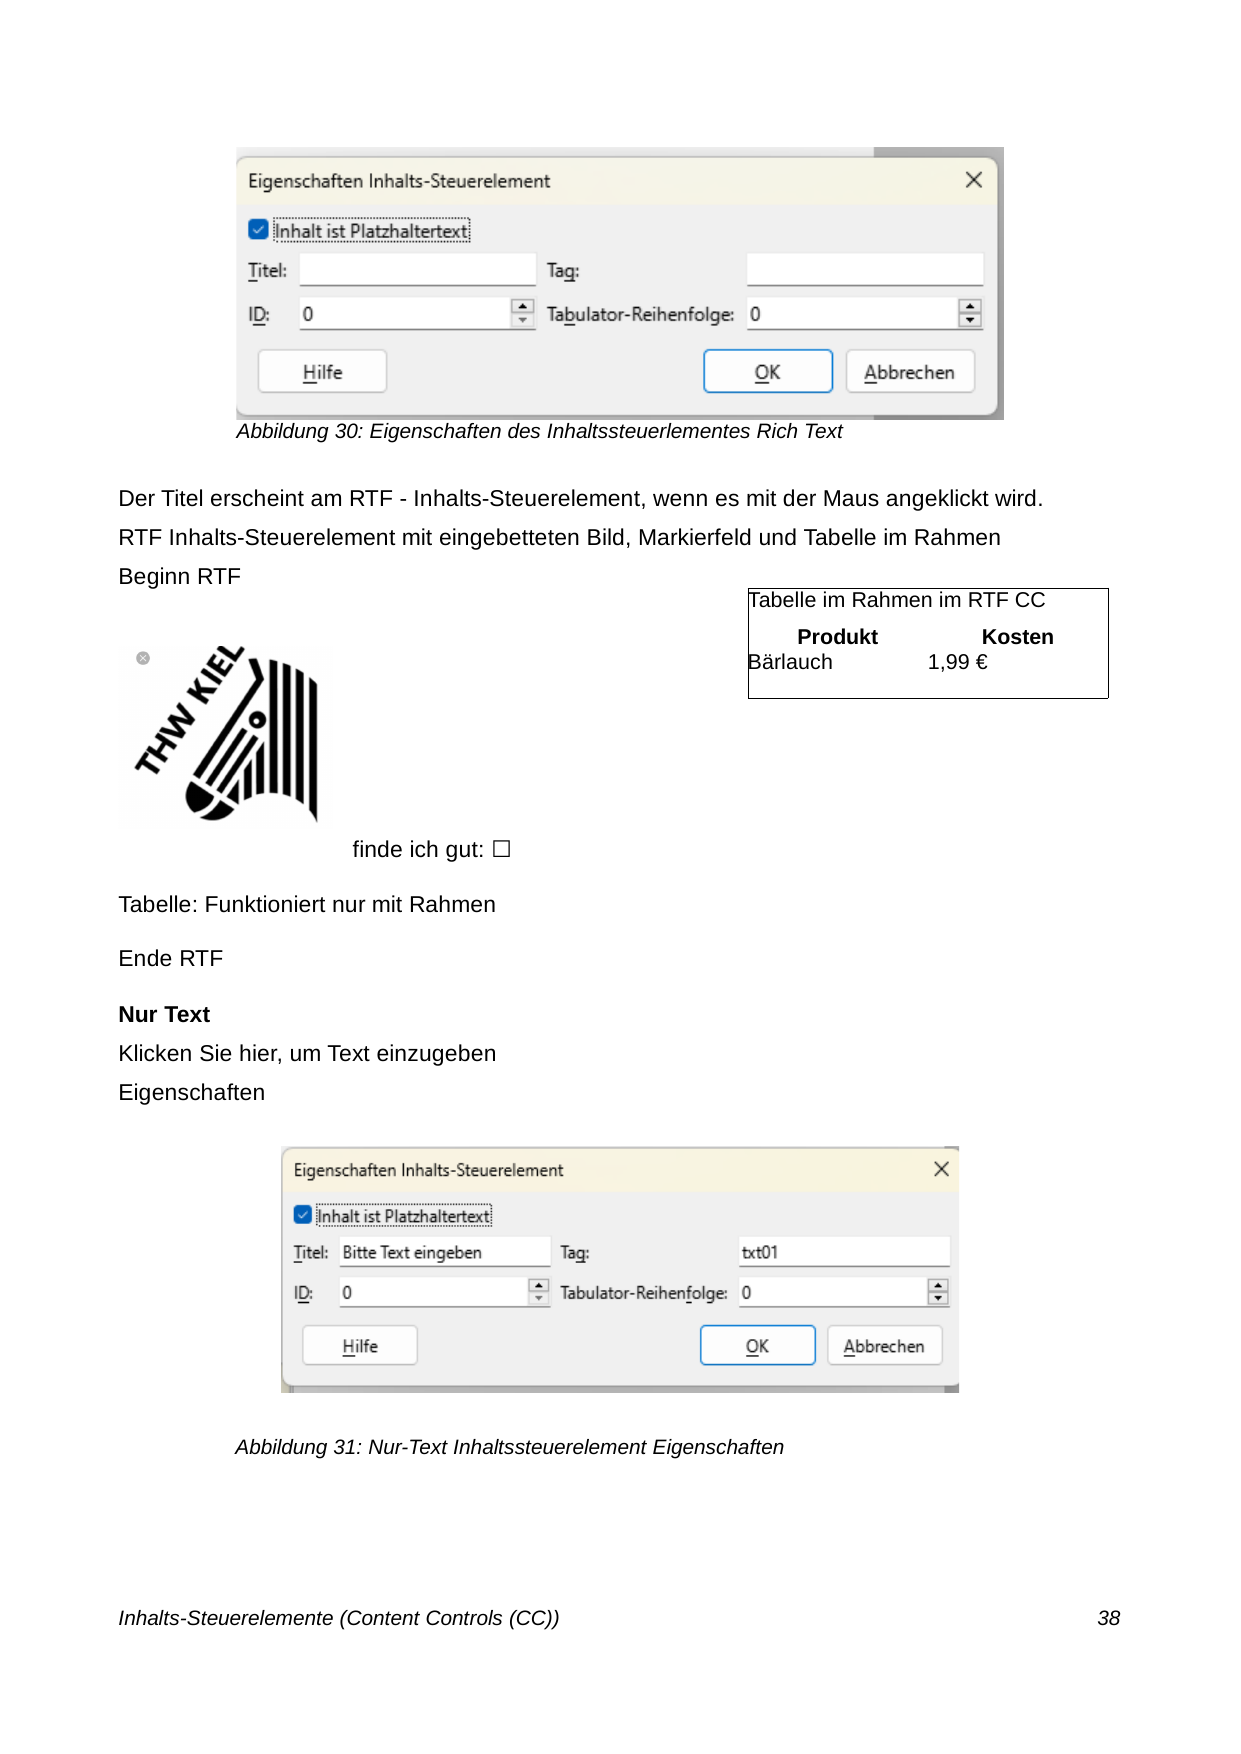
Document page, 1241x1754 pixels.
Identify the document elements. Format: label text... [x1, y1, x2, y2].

picture [118, 646, 333, 829]
text Tabelle im Rahmen im RTF CC [749, 589, 1108, 612]
picture [281, 1146, 960, 1393]
table_header Produkt [749, 625, 928, 649]
text Der Titel erscheint am RTF - Inhalts-Steuerelement, wenn es mit der Maus angeklickt wird. [118, 485, 1122, 512]
text Beginn RTF finde ich gut: ☐ Tabelle: Funktioniert nur mit Rahmen Ende RTF [118, 562, 1122, 971]
text Eigenschaften [118, 1078, 1122, 1105]
table_cell 1,99 € [928, 649, 1108, 673]
text Abbildung 30: Eigenschaften des Inhaltssteuerlementes Rich Text [236, 420, 1004, 443]
table_header Kosten [928, 625, 1108, 649]
list Nur Text [118, 1001, 1122, 1028]
text RTF Inhalts-Steuerelement mit eingebetteten Bild, Markierfeld und Tabelle im Rahmen [118, 524, 1122, 551]
picture [236, 147, 1004, 420]
table_cell Bärlauch [749, 649, 928, 673]
text Abbildung 31: Nur-Text Inhaltssteuerelement Eigenschaften [235, 1435, 1005, 1459]
text Klicken Sie hier, um Text einzugeben [118, 1039, 1122, 1067]
